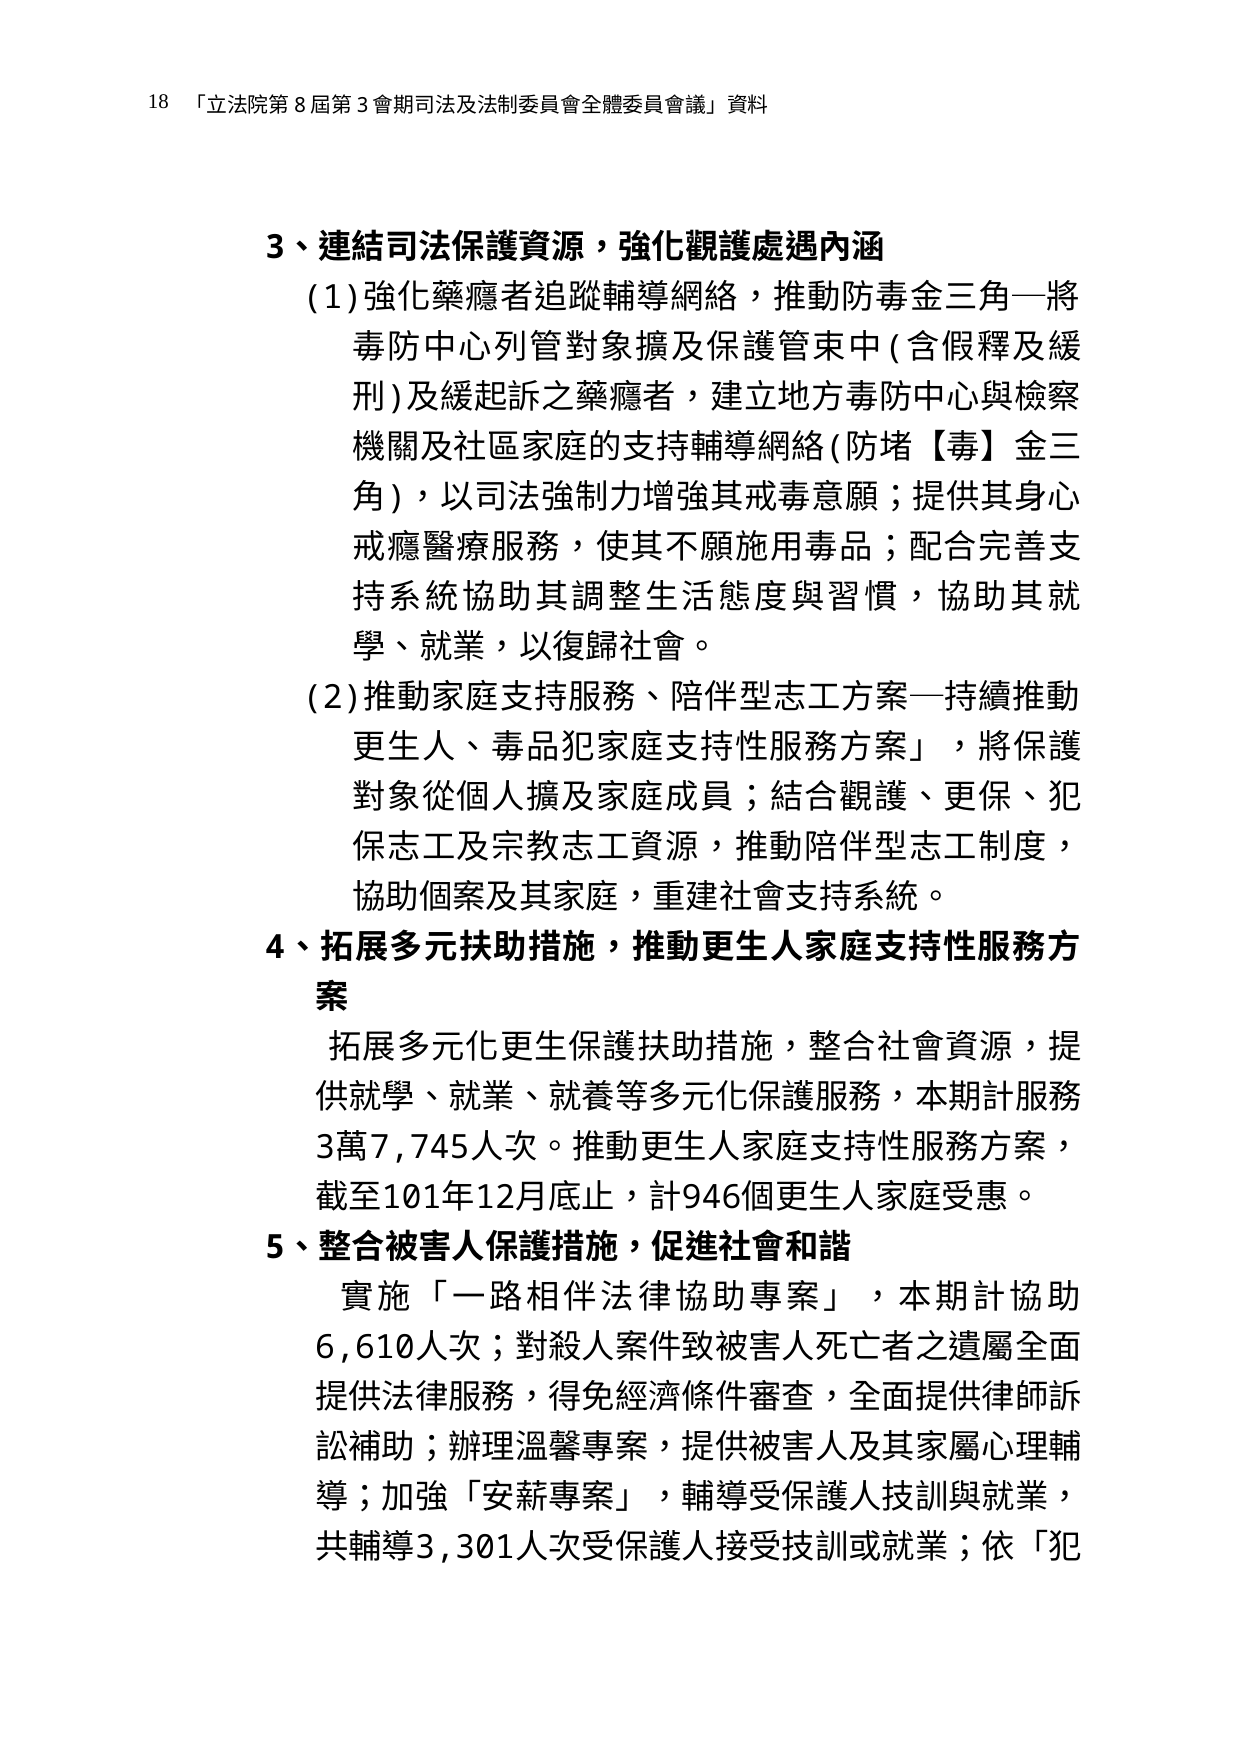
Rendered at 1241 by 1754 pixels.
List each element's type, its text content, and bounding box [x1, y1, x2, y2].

text (1)強化藥癮者追蹤輔導網絡，推動防毒金三角─將毒防中心列管對象擴及保護管束中(含假釋及緩刑)及緩起訴之藥癮者，建立地方毒防中心與檢察機關及社區家庭的支持輔導網絡(防堵【毒】金三角)，以司法強制力增強其戒毒意願；提供其身心戒癮醫療服務，使其不願施用毒品；配合完善支持系統協助其調整生活態度與習慣，協助其就學、就業，以復歸社會。 [302, 269, 1081, 669]
text 3、連結司法保護資源，強化觀護處遇內涵 [265, 219, 1081, 269]
text 拓展多元化更生保護扶助措施，整合社會資源，提供就學、就業、就養等多元化保護服務，本期計服務3萬7,745人次。推動更生人家庭支持性服務方案，截至101年12月底止，計946個更生人家庭受惠。 [265, 1019, 1081, 1219]
text (2)推動家庭支持服務、陪伴型志工方案─持續推動更生人、毒品犯家庭支持性服務方案」，將保護對象從個人擴及家庭成員；結合觀護、更保、犯保志工及宗教志工資源，推動陪伴型志工制度，協助個案及其家庭，重建社會支持系統。 [302, 669, 1081, 919]
text 實施「一路相伴法律協助專案」，本期計協助6,610人次；對殺人案件致被害人死亡者之遺屬全面提供法律服務，得免經濟條件審查，全面提供律師訴訟補助；辦理溫馨專案，提供被害人及其家屬心理輔導；加強「安薪專案」，輔導受保護人技訓與就業，共輔導3,301人次受保護人接受技訓或就業；依「犯 [265, 1269, 1081, 1569]
text 4、拓展多元扶助措施，推動更生人家庭支持性服務方案 [265, 919, 1081, 1019]
text 5、整合被害人保護措施，促進社會和諧 [265, 1219, 1081, 1269]
